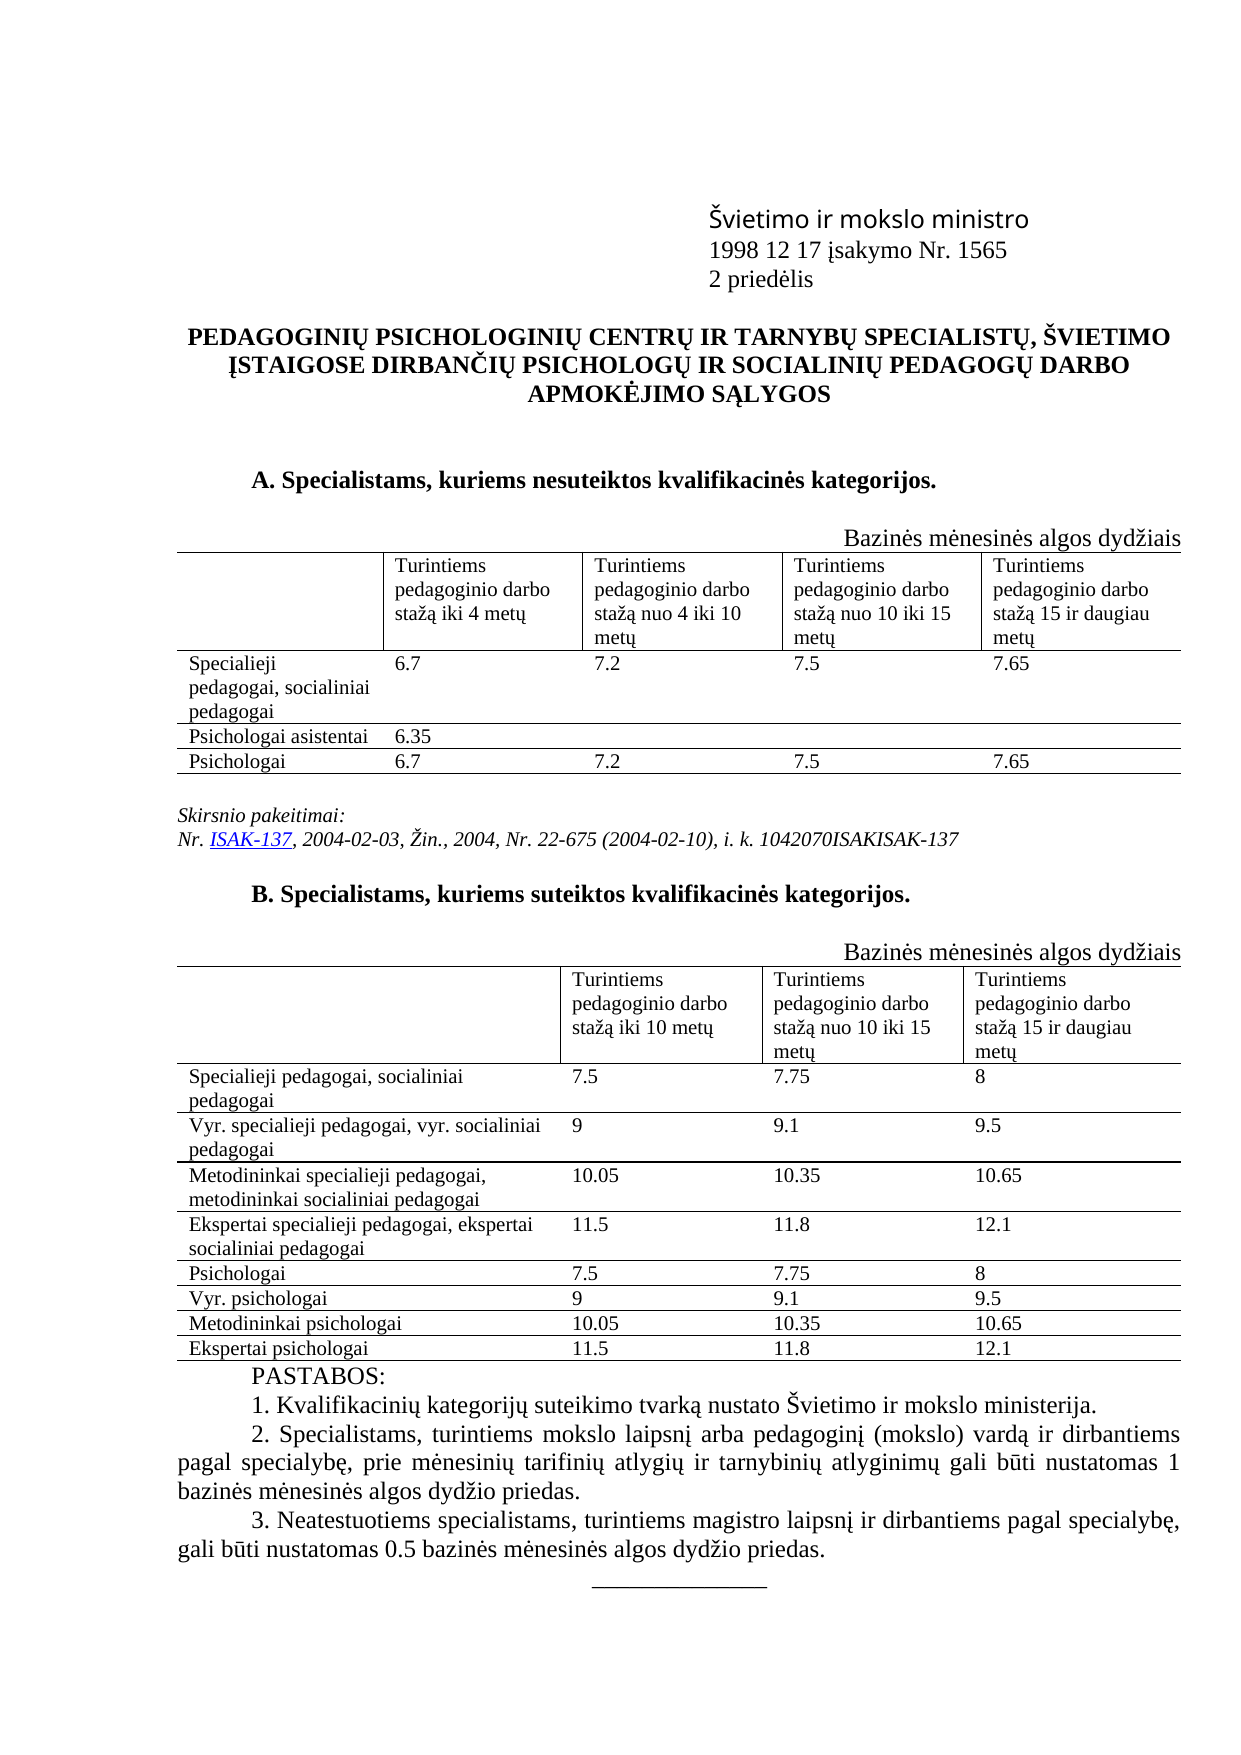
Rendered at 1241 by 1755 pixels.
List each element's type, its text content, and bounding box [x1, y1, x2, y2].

text 2. Specialistams, turintiems mokslo laipsnį arba pedagoginį (mokslo) vardą ir dirbantiems pagal specialybę, prie mėnesinių tarifinių atlygių ir tarnybinių atlyginimų gali būti nustatomas 1 bazinės mėnesinės algos dydžio priedas. [177, 1419, 1181, 1505]
table_cell 6.7 [383, 651, 583, 723]
table_cell Specialieji pedagogai, socialiniai pedagogai [177, 1064, 561, 1112]
text Bazinės mėnesinės algos dydžiais [177, 937, 1181, 966]
table_cell 9.1 [762, 1286, 964, 1310]
table_cell 7.5 [561, 1261, 762, 1285]
table_cell 9.5 [964, 1286, 1181, 1310]
table_header Turintiems pedagoginio darbo stažą 15 ir daugiau metų [982, 553, 1181, 649]
table_cell 9 [561, 1113, 762, 1161]
table_cell Vyr. specialieji pedagogai, vyr. socialiniai pedagogai [177, 1113, 561, 1161]
text 3. Neatestuotiems specialistams, turintiems magistro laipsnį ir dirbantiems pagal specialybę, gali būti nustatomas 0.5 bazinės mėnesinės algos dydžio priedas. [177, 1505, 1181, 1562]
table_cell Metodininkai specialieji pedagogai, metodininkai socialiniai pedagogai [177, 1163, 561, 1211]
table_cell Psichologai [177, 1261, 561, 1285]
table_cell 7.5 [782, 651, 982, 723]
table_cell 7.75 [762, 1064, 964, 1112]
text 2 priedėlis [177, 264, 1181, 293]
table_cell 10.35 [762, 1311, 964, 1335]
table_cell 10.65 [964, 1311, 1181, 1335]
table_cell 11.5 [561, 1212, 762, 1260]
text 1998 12 17 įsakymo Nr. 1565 [177, 235, 1181, 264]
table_cell 7.65 [982, 651, 1181, 723]
table_cell 12.1 [964, 1336, 1181, 1360]
table_header Turintiems pedagoginio darbo stažą nuo 10 iki 15 metų [763, 967, 963, 1063]
table_cell 7.2 [583, 749, 782, 773]
table_header Turintiems pedagoginio darbo stažą nuo 10 iki 15 metų [783, 553, 981, 649]
text Švietimo ir mokslo ministro [177, 201, 1181, 235]
table_cell 7.5 [561, 1064, 762, 1112]
text A. Specialistams, kuriems nesuteiktos kvalifikacinės kategorijos. [177, 465, 1181, 494]
table_header Turintiems pedagoginio darbo stažą iki 10 metų [561, 967, 762, 1063]
table_cell Ekspertai specialieji pedagogai, ekspertai socialiniai pedagogai [177, 1212, 561, 1260]
table_cell 10.65 [964, 1163, 1181, 1211]
table_cell 10.05 [561, 1163, 762, 1211]
text 1. Kvalifikacinių kategorijų suteikimo tvarką nustato Švietimo ir mokslo ministerija. [177, 1390, 1181, 1419]
table_cell 6.35 [383, 724, 583, 748]
text Skirsnio pakeitimai: [177, 803, 1181, 827]
table_cell 9.1 [762, 1113, 964, 1161]
table_header Turintiems pedagoginio darbo stažą iki 4 metų [384, 553, 582, 649]
table_cell Ekspertai psichologai [177, 1336, 561, 1360]
table_cell 8 [964, 1064, 1181, 1112]
table_cell 7.2 [583, 651, 782, 723]
table_cell 10.05 [561, 1311, 762, 1335]
table_header Turintiems pedagoginio darbo stažą nuo 4 iki 10 metų [583, 553, 782, 649]
text B. Specialistams, kuriems suteiktos kvalifikacinės kategorijos. [177, 879, 1181, 908]
table_cell 12.1 [964, 1212, 1181, 1260]
table_cell 7.65 [982, 749, 1181, 773]
table_cell 11.5 [561, 1336, 762, 1360]
text PASTABOS: [177, 1361, 1181, 1390]
table_cell 7.75 [762, 1261, 964, 1285]
table_cell 6.7 [383, 749, 583, 773]
table_cell 8 [964, 1261, 1181, 1285]
table_cell 7.5 [782, 749, 982, 773]
table_cell Psichologai [177, 749, 383, 773]
table_cell Specialieji pedagogai, socialiniai pedagogai [177, 651, 383, 723]
table_cell Psichologai asistentai [177, 724, 383, 748]
table_cell [782, 724, 982, 748]
table_cell [982, 724, 1181, 748]
table_cell 10.35 [762, 1163, 964, 1211]
text ______________ [177, 1562, 1181, 1591]
table_cell 9 [561, 1286, 762, 1310]
table_cell [583, 724, 782, 748]
table_cell Vyr. psichologai [177, 1286, 561, 1310]
table_cell Metodininkai psichologai [177, 1311, 561, 1335]
text PEDAGOGINIŲ PSICHOLOGINIŲ CENTRŲ IR TARNYBŲ SPECIALISTŲ, ŠVIETIMO ĮSTAIGOSE DIRBANČIŲ PSICHOLOGŲ IR SOCIALINIŲ PEDAGOGŲ DARBO APMOKĖJIMO SĄLYGOS [177, 322, 1181, 408]
table_cell 9.5 [964, 1113, 1181, 1161]
text Nr. ISAK-137, 2004-02-03, Žin., 2004, Nr. 22-675 (2004-02-10), i. k. 1042070ISAKISAK-137 [177, 827, 1181, 851]
table_header [177, 553, 383, 649]
text Bazinės mėnesinės algos dydžiais [177, 523, 1181, 552]
table_cell 11.8 [762, 1212, 964, 1260]
table_header [177, 967, 560, 1063]
table_header Turintiems pedagoginio darbo stažą 15 ir daugiau metų [964, 967, 1181, 1063]
table_cell 11.8 [762, 1336, 964, 1360]
